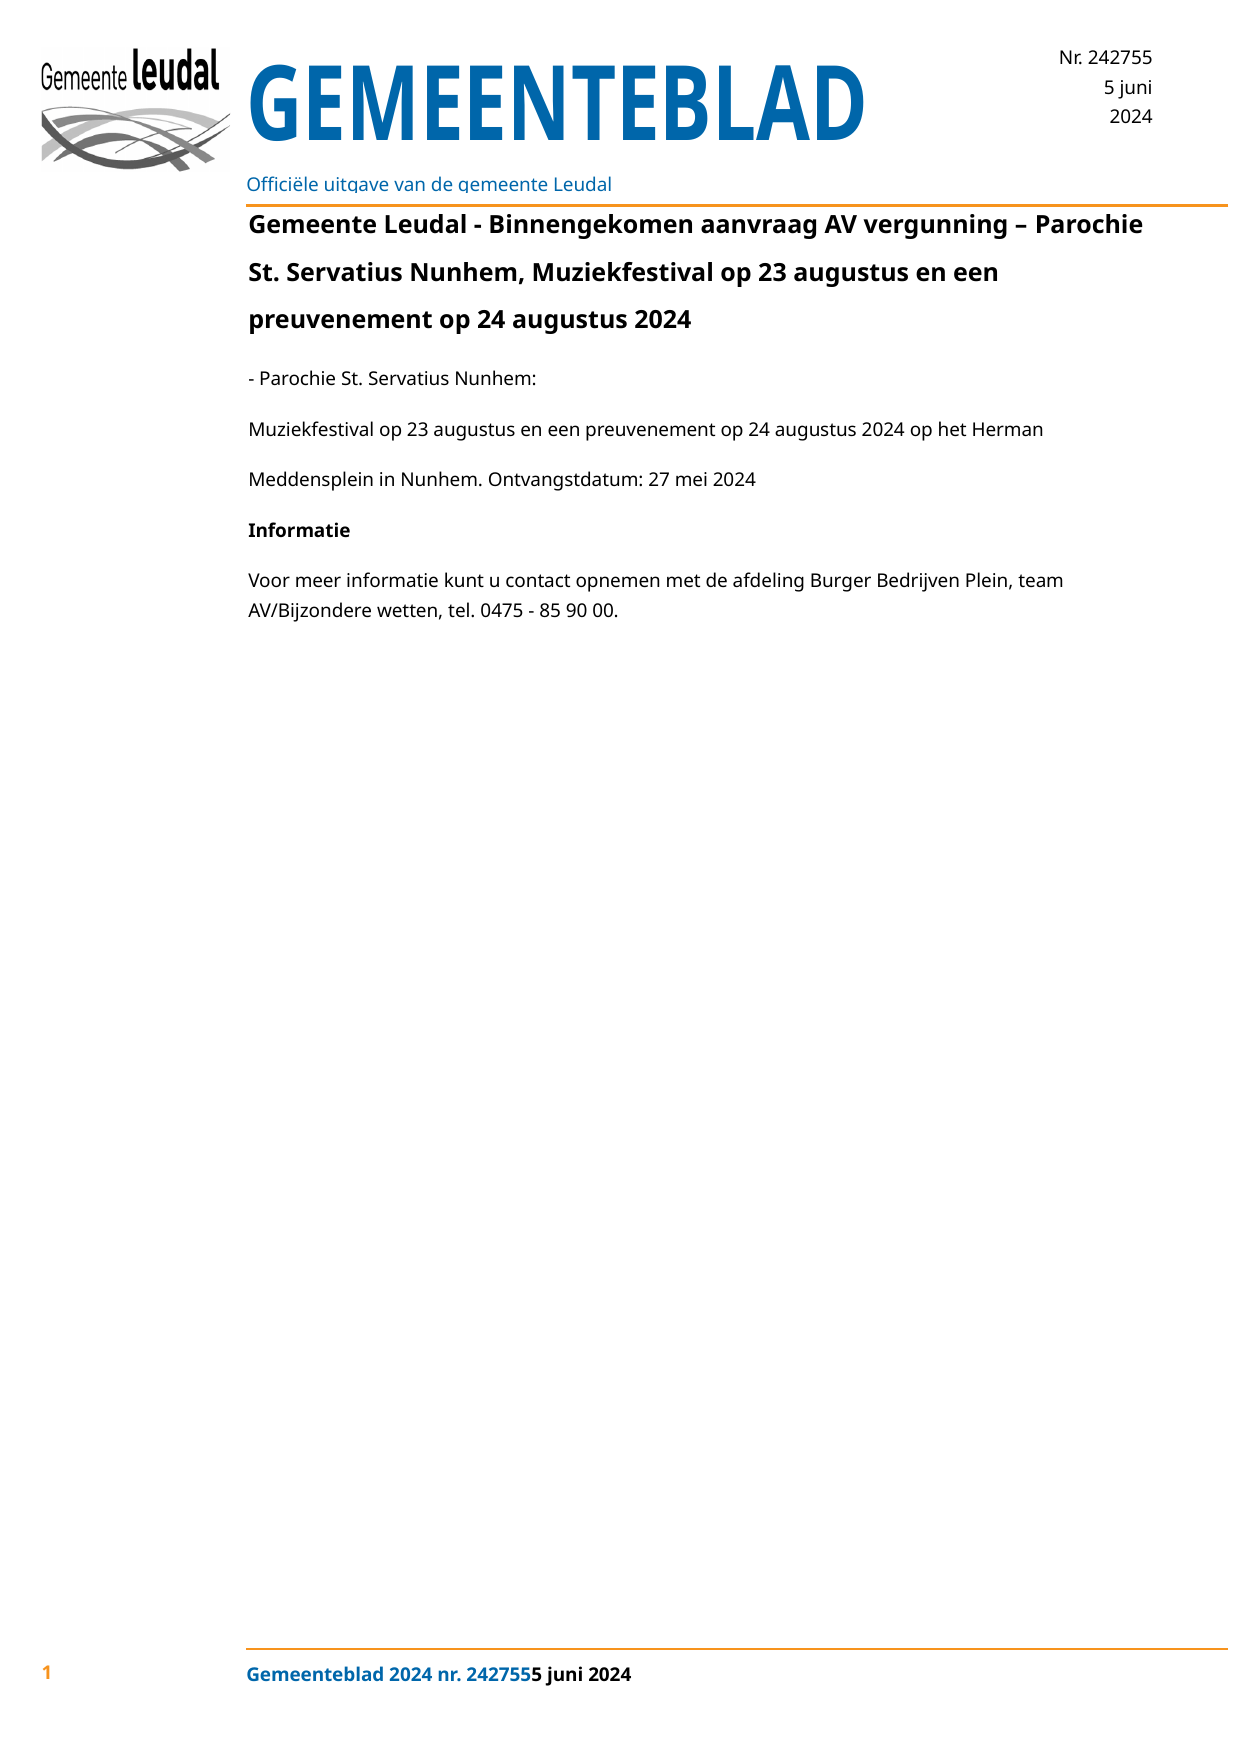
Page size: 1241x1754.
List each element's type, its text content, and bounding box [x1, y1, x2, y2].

text - Parochie St. Servatius Nunhem: [248, 366, 1152, 391]
text Gemeente Leudal - Binnengekomen aanvraag AV vergunning – Parochie St. Servatius Nunhem, Muziekfestival op 23 augustus en een preuvenement op 24 augustus 2024 [248, 207, 1152, 336]
text Meddensplein in Nunhem. Ontvangstdatum: 27 mei 2024 [248, 466, 1152, 492]
picture [41, 47, 231, 172]
text Voor meer informatie kunt u contact opnemen met de afdeling Burger Bedrijven Plein, team AV/Bijzondere wetten, tel. 0475 - 85 90 00. [248, 567, 1152, 622]
text Muziekfestival op 23 augustus en een preuvenement op 24 augustus 2024 op het Herman [248, 416, 1152, 442]
text Informatie [248, 517, 1152, 542]
